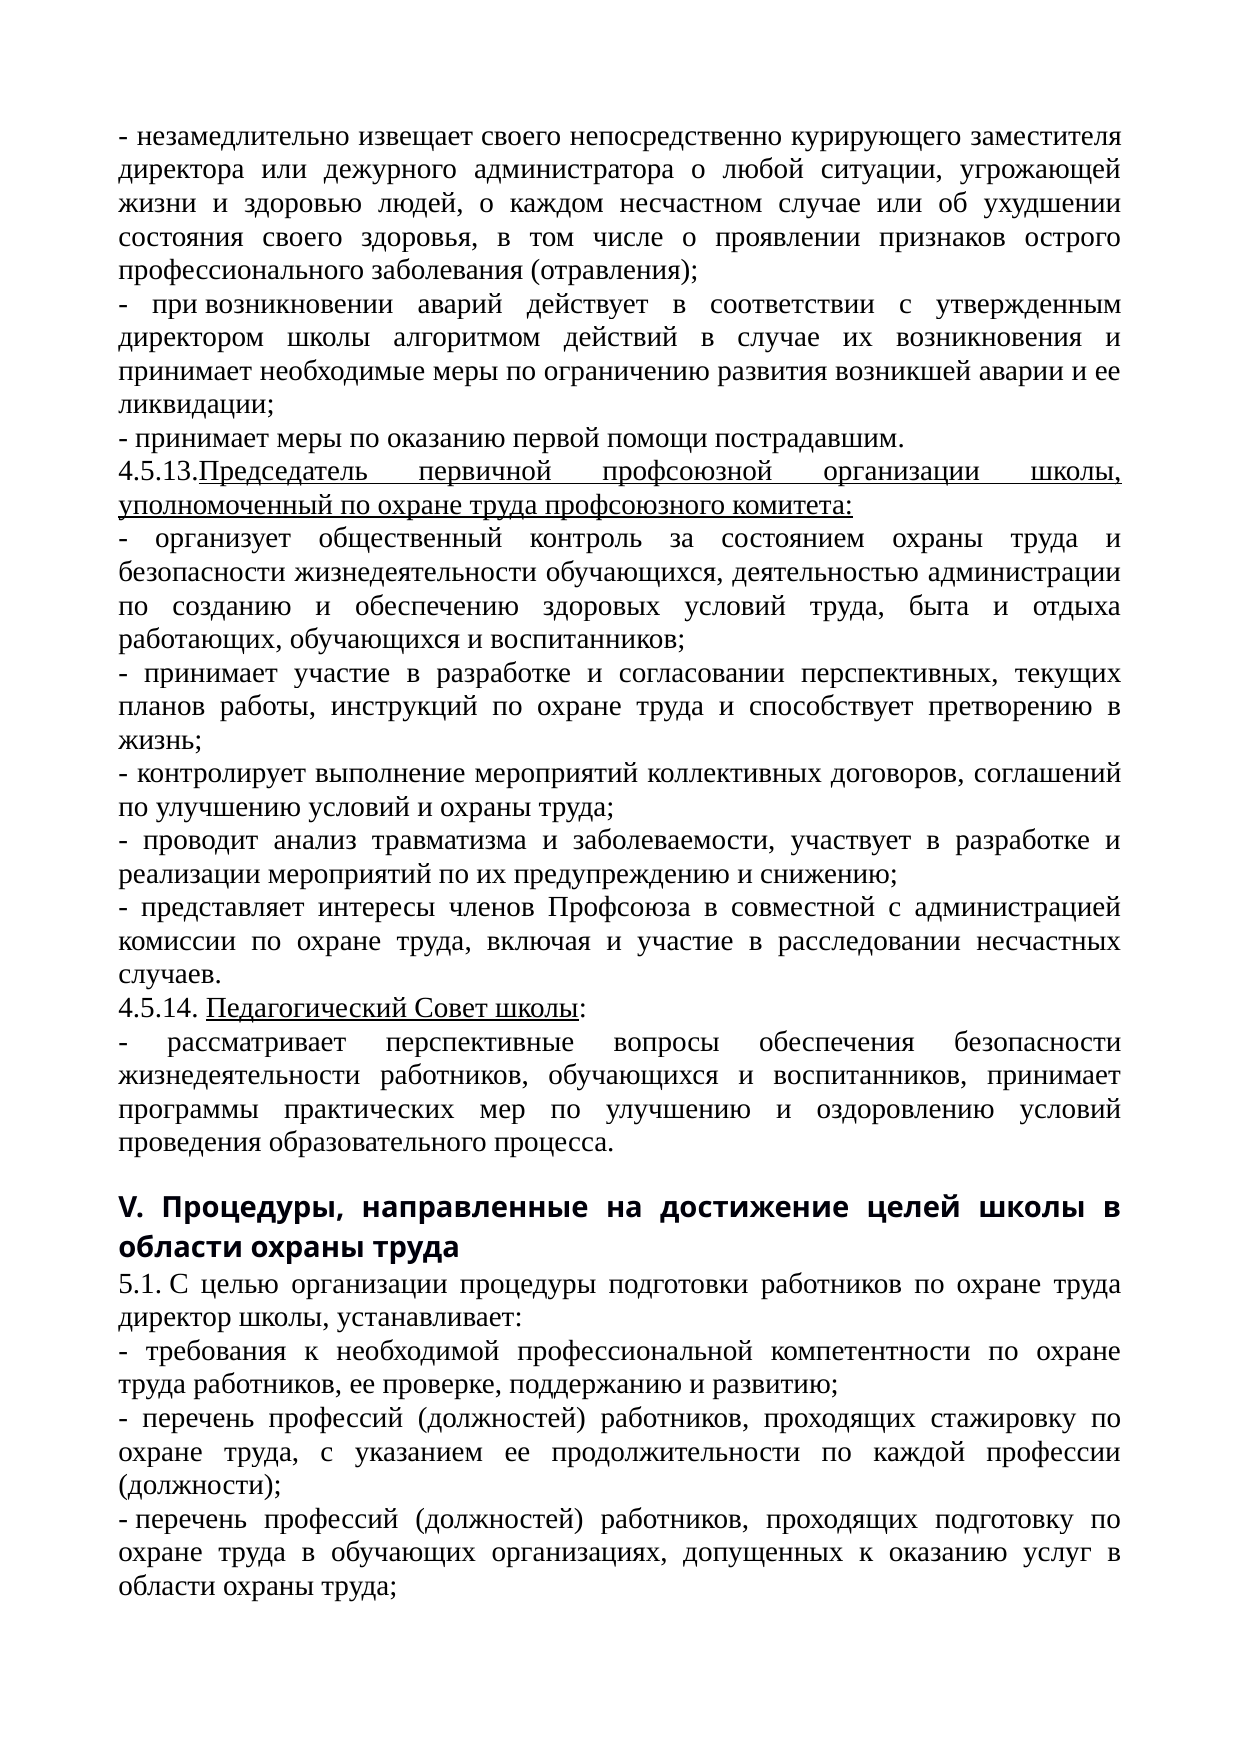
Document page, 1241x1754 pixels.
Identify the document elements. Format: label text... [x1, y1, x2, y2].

text - незамедлительно извещает своего непосредственно курирующего заместителя директора или дежурного администратора о любой ситуации, угрожающей жизни и здоровью людей, о каждом несчастном случае или об ухудшении состояния своего здоровья, в том числе о проявлении признаков острого профессионального заболевания (отравления); [118, 118, 1122, 286]
text - требования к необходимой профессиональной компетентности по охране труда работников, ее проверке, поддержанию и развитию; [118, 1333, 1122, 1400]
text 4.5.14. Педагогический Совет школы: [118, 990, 1122, 1024]
text - при возникновении аварий действует в соответствии с утвержденным директором школы алгоритмом действий в случае их возникновения и принимает необходимые меры по ограничению развития возникшей аварии и ее ликвидации; [118, 286, 1122, 420]
text 5.1. С целью организации процедуры подготовки работников по охране труда директор школы, устанавливает: [118, 1266, 1122, 1333]
text - перечень профессий (должностей) работников, проходящих стажировку по охране труда, с указанием ее продолжительности по каждой профессии (должности); [118, 1400, 1122, 1501]
subtitle V. Процедуры, направленные на достижение целей школы в области охраны труда [118, 1187, 1122, 1266]
text - принимает меры по оказанию первой помощи пострадавшим. [118, 420, 1122, 453]
text - представляет интересы членов Профсоюза в совместной с администрацией комиссии по охране труда, включая и участие в расследовании несчастных случаев. [118, 889, 1122, 990]
text - рассматривает перспективные вопросы обеспечения безопасности жизнедеятельности работников, обучающихся и воспитанников, принимает программы практических мер по улучшению и оздоровлению условий проведения образовательного процесса. [118, 1024, 1122, 1158]
text 4.5.13.Председатель первичной профсоюзной организации школы, уполномоченный по охране труда профсоюзного комитета: [118, 453, 1122, 521]
text - перечень профессий (должностей) работников, проходящих подготовку по охране труда в обучающих организациях, допущенных к оказанию услуг в области охраны труда; [118, 1501, 1122, 1601]
text - организует общественный контроль за состоянием охраны труда и безопасности жизнедеятельности обучающихся, деятельностью администрации по созданию и обеспечению здоровых условий труда, быта и отдыха работающих, обучающихся и воспитанников; [118, 521, 1122, 655]
text - принимает участие в разработке и согласовании перспективных, текущих планов работы, инструкций по охране труда и способствует претворению в жизнь; [118, 655, 1122, 755]
text - контролирует выполнение мероприятий коллективных договоров, соглашений по улучшению условий и охраны труда; [118, 755, 1122, 822]
text - проводит анализ травматизма и заболеваемости, участвует в разработке и реализации мероприятий по их предупреждению и снижению; [118, 822, 1122, 889]
